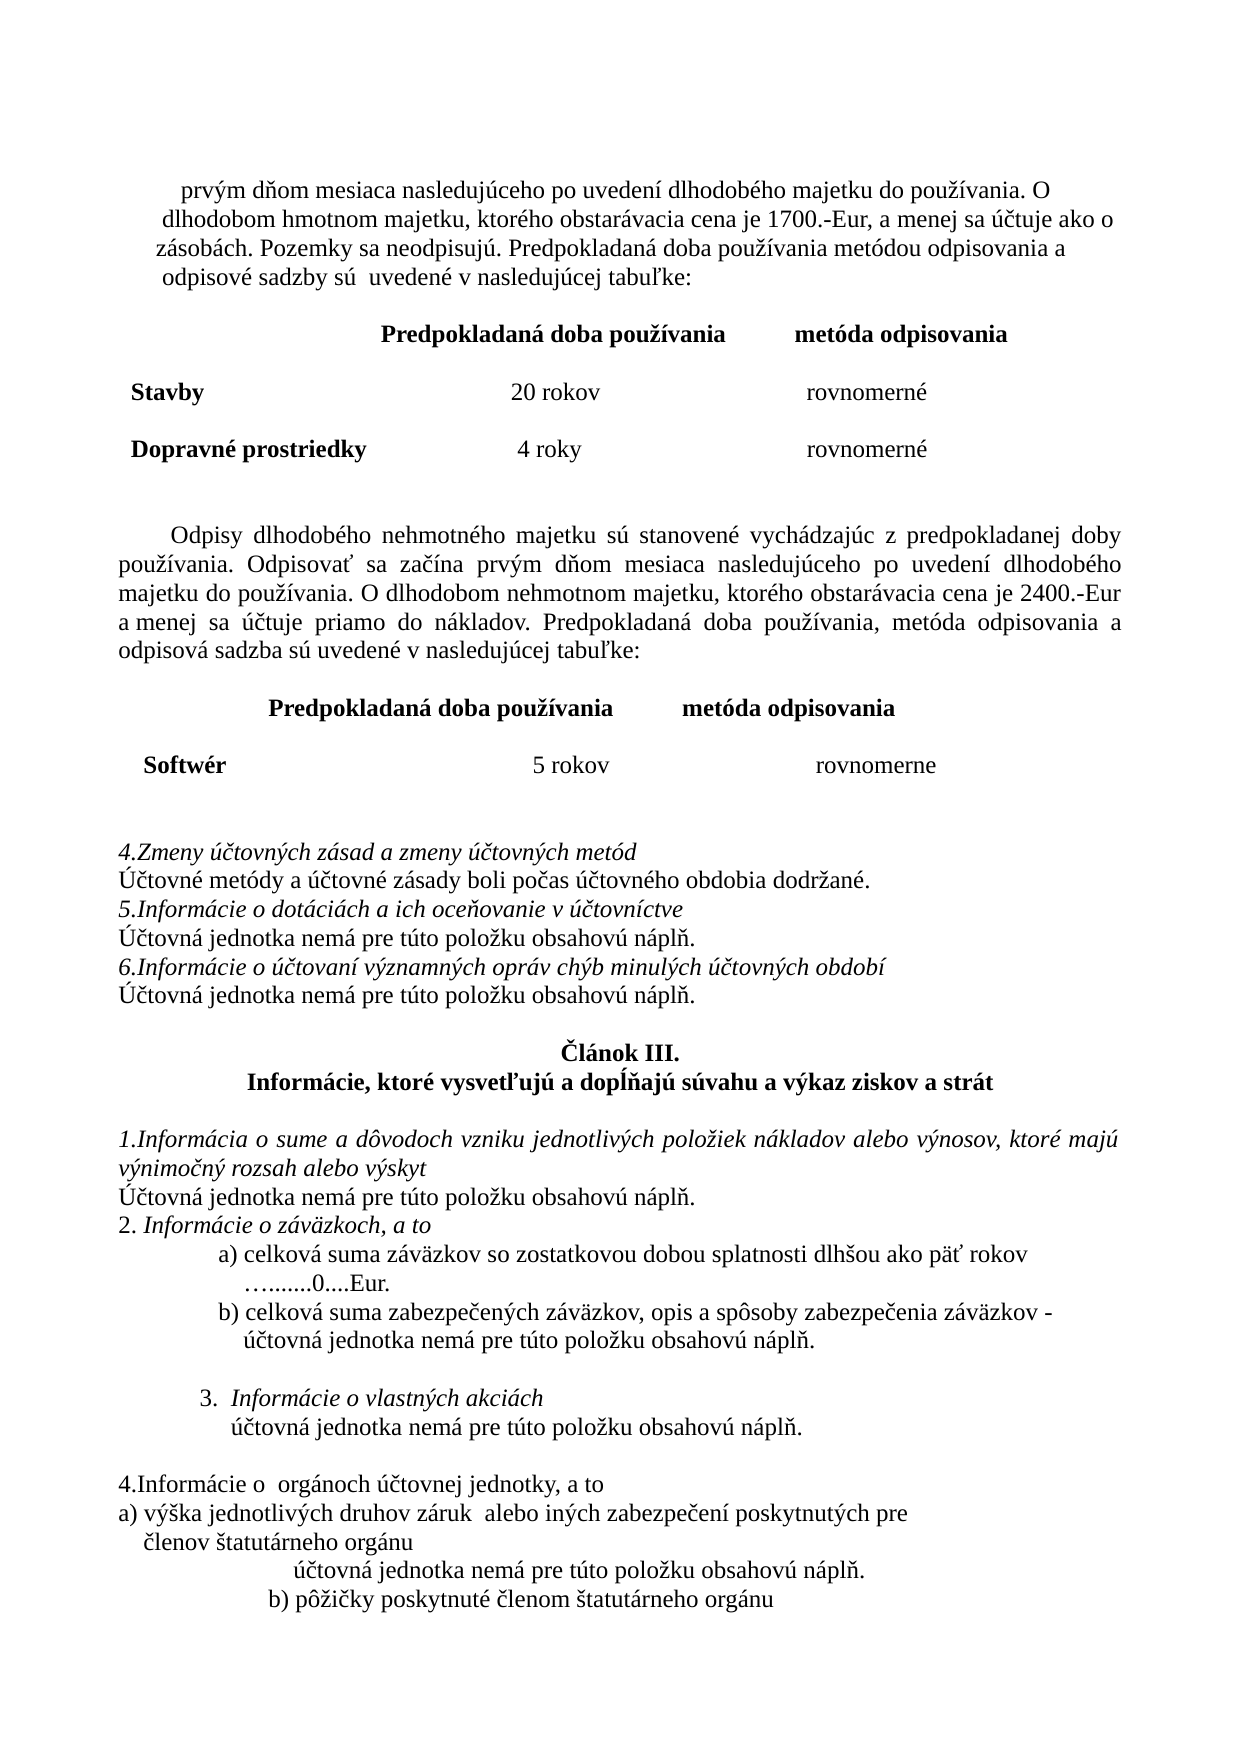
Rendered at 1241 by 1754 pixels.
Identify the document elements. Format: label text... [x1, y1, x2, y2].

text Účtovné metódy a účtovné zásady boli počas účtovného obdobia dodržané. [118, 866, 1122, 894]
text b) pôžičky poskytnuté členom štatutárneho orgánu [118, 1584, 1122, 1613]
text účtovná jednotka nemá pre túto položku obsahovú náplň. [118, 1326, 1122, 1354]
list Informácia o sume a dôvodoch vzniku jednotlivých položiek nákladov alebo výnosov, ktoré majú výnimočný rozsah alebo výskyt [118, 1124, 1122, 1182]
text a) celková suma záväzkov so zostatkovou dobou splatnosti dlhšou ako päť rokov [118, 1239, 1122, 1268]
text Predpokladaná doba používania metóda odpisovania [118, 693, 1122, 722]
text Článok III. [118, 1038, 1122, 1067]
text b) celková suma zabezpečených záväzkov, opis a spôsoby zabezpečenia záväzkov - [118, 1297, 1122, 1326]
text účtovná jednotka nemá pre túto položku obsahovú náplň. [118, 1412, 1122, 1441]
text Odpisy dlhodobého nehmotného majetku sú stanovené vychádzajúc z predpokladanej doby používania. Odpisovať sa začína prvým dňom mesiaca nasledujúceho po uvedení dlhodobého majetku do používania. O dlhodobom nehmotnom majetku, ktorého obstarávacia cena je 2400.-Eur a menej sa účtuje priamo do nákladov. Predpokladaná doba používania, metóda odpisovania a odpisová sadzba sú uvedené v nasledujúcej tabuľke: [118, 521, 1122, 664]
text účtovná jednotka nemá pre túto položku obsahovú náplň. [118, 1556, 1122, 1584]
text Stavby 20 rokov rovnomerné [118, 377, 1122, 406]
list Informácie o dotáciách a ich oceňovanie v účtovníctve [118, 894, 1122, 923]
text ….......0....Eur. [118, 1268, 1122, 1297]
text členov štatutárneho orgánu [118, 1527, 1122, 1556]
list Informácie o účtovaní významných opráv chýb minulých účtovných období [118, 952, 1122, 981]
text Účtovná jednotka nemá pre túto položku obsahovú náplň. [118, 923, 1122, 952]
list Zmeny účtovných zásad a zmeny účtovných metód [118, 837, 1122, 866]
text odpisové sadzby sú uvedené v nasledujúcej tabuľke: [118, 262, 1122, 291]
text zásobách. Pozemky sa neodpisujú. Predpokladaná doba používania metódou odpisovania a [118, 233, 1122, 262]
text Dopravné prostriedky 4 roky rovnomerné [118, 434, 1122, 463]
text dlhodobom hmotnom majetku, ktorého obstarávacia cena je 1700.-Eur, a menej sa účtuje ako o [118, 204, 1122, 233]
list Informácie o orgánoch účtovnej jednotky, a to [118, 1469, 1122, 1498]
text Účtovná jednotka nemá pre túto položku obsahovú náplň. [118, 1182, 1122, 1211]
text 2. Informácie o záväzkoch, a to [118, 1211, 1122, 1239]
text 3. Informácie o vlastných akciách [118, 1383, 1122, 1412]
text Softwér 5 rokov rovnomerne [118, 751, 1122, 779]
text Účtovná jednotka nemá pre túto položku obsahovú náplň. [118, 981, 1122, 1009]
text Predpokladaná doba používania metóda odpisovania [118, 319, 1122, 348]
text a) výška jednotlivých druhov záruk alebo iných zabezpečení poskytnutých pre [118, 1498, 1122, 1527]
text prvým dňom mesiaca nasledujúceho po uvedení dlhodobého majetku do používania. O [118, 176, 1122, 204]
text Informácie, ktoré vysvetľujú a dopĺňajú súvahu a výkaz ziskov a strát [118, 1067, 1122, 1096]
